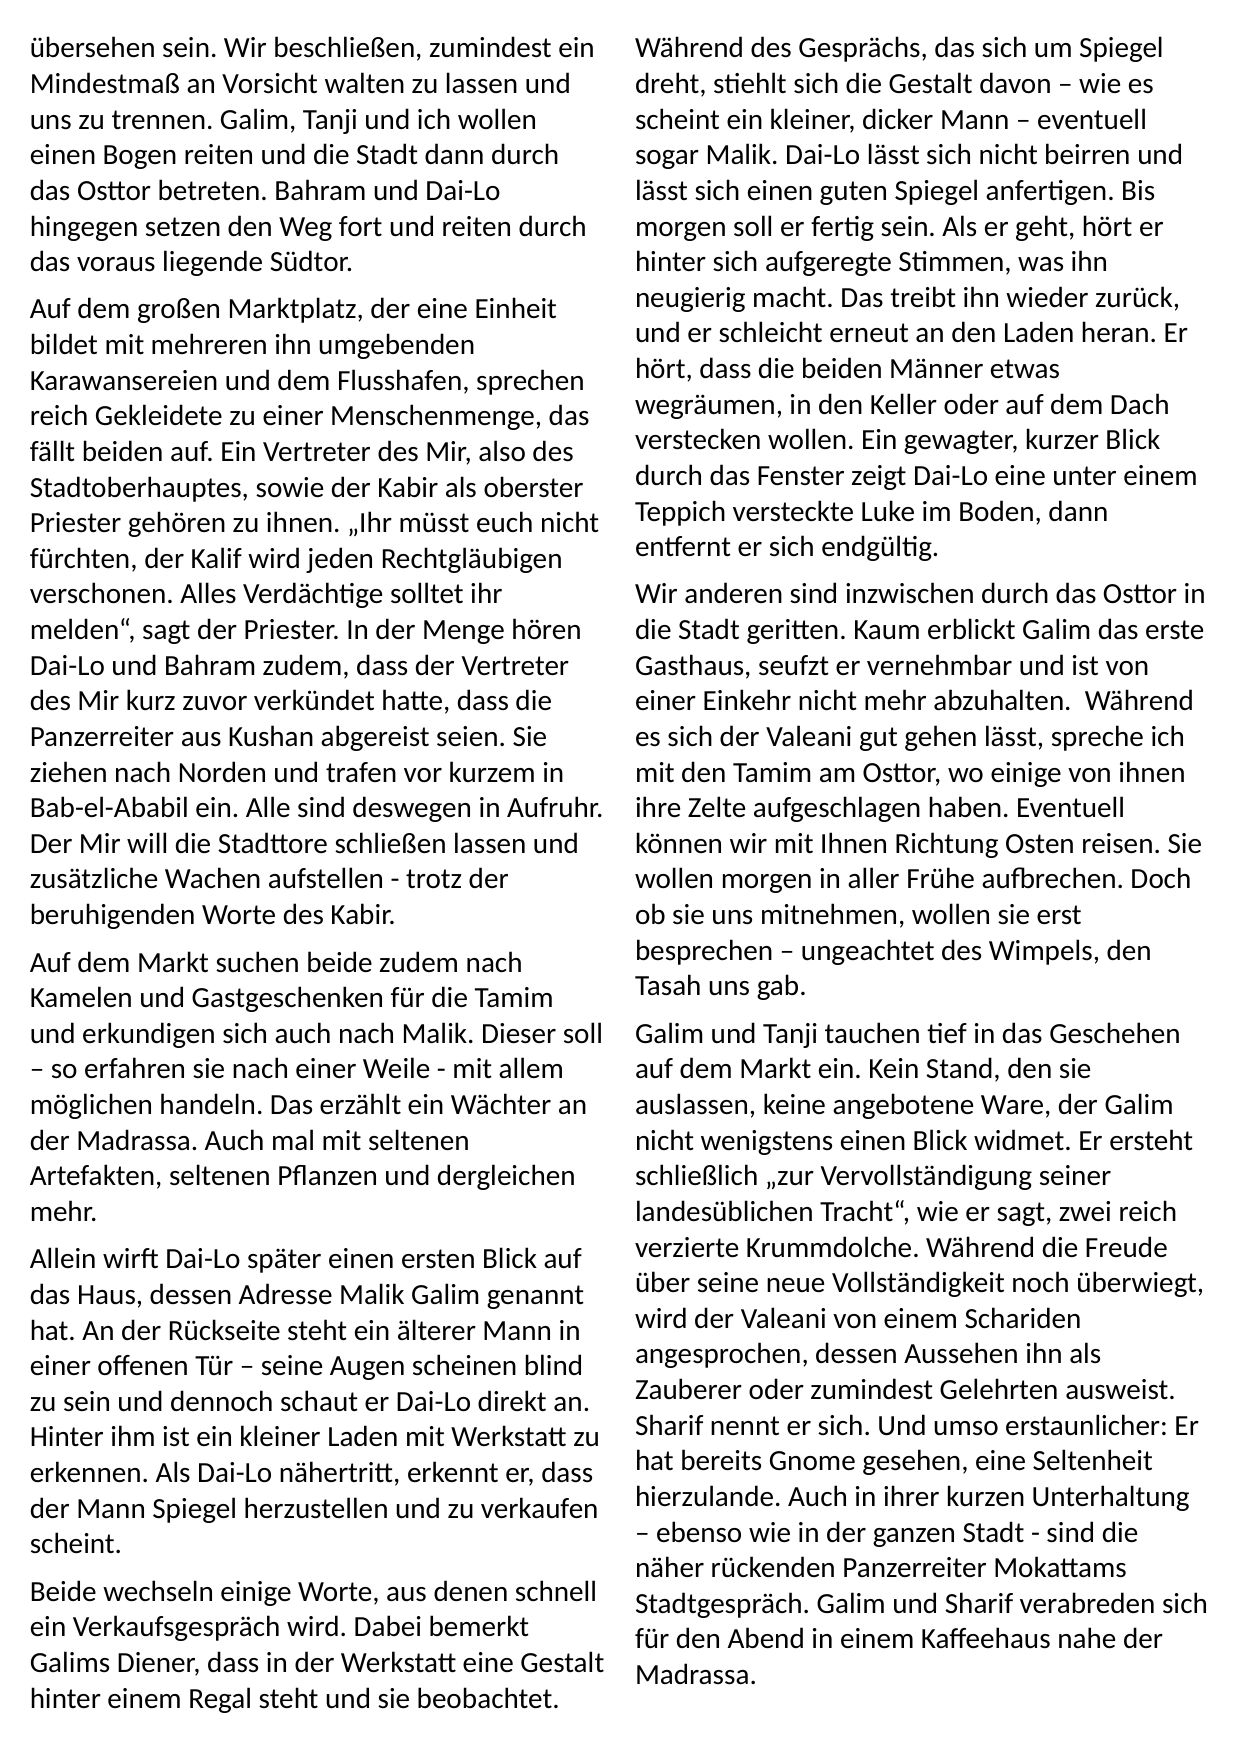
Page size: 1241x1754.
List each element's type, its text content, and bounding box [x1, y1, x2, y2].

text Allein wirft Dai-Lo später einen ersten Blick auf das Haus, dessen Adresse Malik Galim genannt hat. An der Rückseite steht ein älterer Mann in einer offenen Tür – seine Augen scheinen blind zu sein und dennoch schaut er Dai-Lo direkt an. Hinter ihm ist ein kleiner Laden mit Werkstatt zu erkennen. Als Dai-Lo nähertritt, erkennt er, dass der Mann Spiegel herzustellen und zu verkaufen scheint. [29, 1240, 605, 1561]
text übersehen sein. Wir beschließen, zumindest ein Mindestmaß an Vorsicht walten zu lassen und uns zu trennen. Galim, Tanji und ich wollen einen Bogen reiten und die Stadt dann durch das Osttor betreten. Bahram und Dai-Lo hingegen setzen den Weg fort und reiten durch das voraus liegende Südtor. [29, 29, 605, 279]
text Beide wechseln einige Worte, aus denen schnell ein Verkaufsgespräch wird. Dabei bemerkt Galims Diener, dass in der Werkstatt eine Gestalt hinter einem Regal steht und sie beobachtet. [29, 1573, 605, 1715]
text Wir anderen sind inzwischen durch das Osttor in die Stadt geritten. Kaum erblickt Galim das erste Gasthaus, seufzt er vernehmbar und ist von einer Einkehr nicht mehr abzuhalten. Während es sich der Valeani gut gehen lässt, spreche ich mit den Tamim am Osttor, wo einige von ihnen ihre Zelte aufgeschlagen haben. Eventuell können wir mit Ihnen Richtung Osten reisen. Sie wollen morgen in aller Frühe aufbrechen. Doch ob sie uns mitnehmen, wollen sie erst besprechen – ungeachtet des Wimpels, den Tasah uns gab. [635, 576, 1211, 1003]
text Galim und Tanji tauchen tief in das Geschehen auf dem Markt ein. Kein Stand, den sie auslassen, keine angebotene Ware, der Galim nicht wenigstens einen Blick widmet. Er ersteht schließlich „zur Vervollständigung seiner landesüblichen Tracht“, wie er sagt, zwei reich verzierte Krummdolche. Während die Freude über seine neue Vollständigkeit noch überwiegt, wird der Valeani von einem Schariden angesprochen, dessen Aussehen ihn als Zauberer oder zumindest Gelehrten ausweist. Sharif nennt er sich. Und umso erstaunlicher: Er hat bereits Gnome gesehen, eine Seltenheit hierzulande. Auch in ihrer kurzen Unterhaltung – ebenso wie in der ganzen Stadt - sind die näher rückenden Panzerreiter Mokattams Stadtgespräch. Galim und Sharif verabreden sich für den Abend in einem Kaffeehaus nahe der Madrassa. [635, 1015, 1211, 1692]
text Während des Gesprächs, das sich um Spiegel dreht, stiehlt sich die Gestalt davon – wie es scheint ein kleiner, dicker Mann – eventuell sogar Malik. Dai-Lo lässt sich nicht beirren und lässt sich einen guten Spiegel anfertigen. Bis morgen soll er fertig sein. Als er geht, hört er hinter sich aufgeregte Stimmen, was ihn neugierig macht. Das treibt ihn wieder zurück, und er schleicht erneut an den Laden heran. Er hört, dass die beiden Männer etwas wegräumen, in den Keller oder auf dem Dach verstecken wollen. Ein gewagter, kurzer Blick durch das Fenster zeigt Dai-Lo eine unter einem Teppich versteckte Luke im Boden, dann entfernt er sich endgültig. [635, 29, 1211, 564]
text Auf dem Markt suchen beide zudem nach Kamelen und Gastgeschenken für die Tamim und erkundigen sich auch nach Malik. Dieser soll – so erfahren sie nach einer Weile - mit allem möglichen handeln. Das erzählt ein Wächter an der Madrassa. Auch mal mit seltenen Artefakten, seltenen Pflanzen und dergleichen mehr. [29, 944, 605, 1229]
text Auf dem großen Marktplatz, der eine Einheit bildet mit mehreren ihn umgebenden Karawansereien und dem Flusshafen, sprechen reich Gekleidete zu einer Menschenmenge, das fällt beiden auf. Ein Vertreter des Mir, also des Stadtoberhauptes, sowie der Kabir als oberster Priester gehören zu ihnen. „Ihr müsst euch nicht fürchten, der Kalif wird jeden Rechtgläubigen verschonen. Alles Verdächtige solltet ihr melden“, sagt der Priester. In der Menge hören Dai-Lo und Bahram zudem, dass der Vertreter des Mir kurz zuvor verkündet hatte, dass die Panzerreiter aus Kushan abgereist seien. Sie ziehen nach Norden und trafen vor kurzem in Bab-el-Ababil ein. Alle sind deswegen in Aufruhr. Der Mir will die Stadttore schließen lassen und zusätzliche Wachen aufstellen - trotz der beruhigenden Worte des Kabir. [29, 291, 605, 932]
